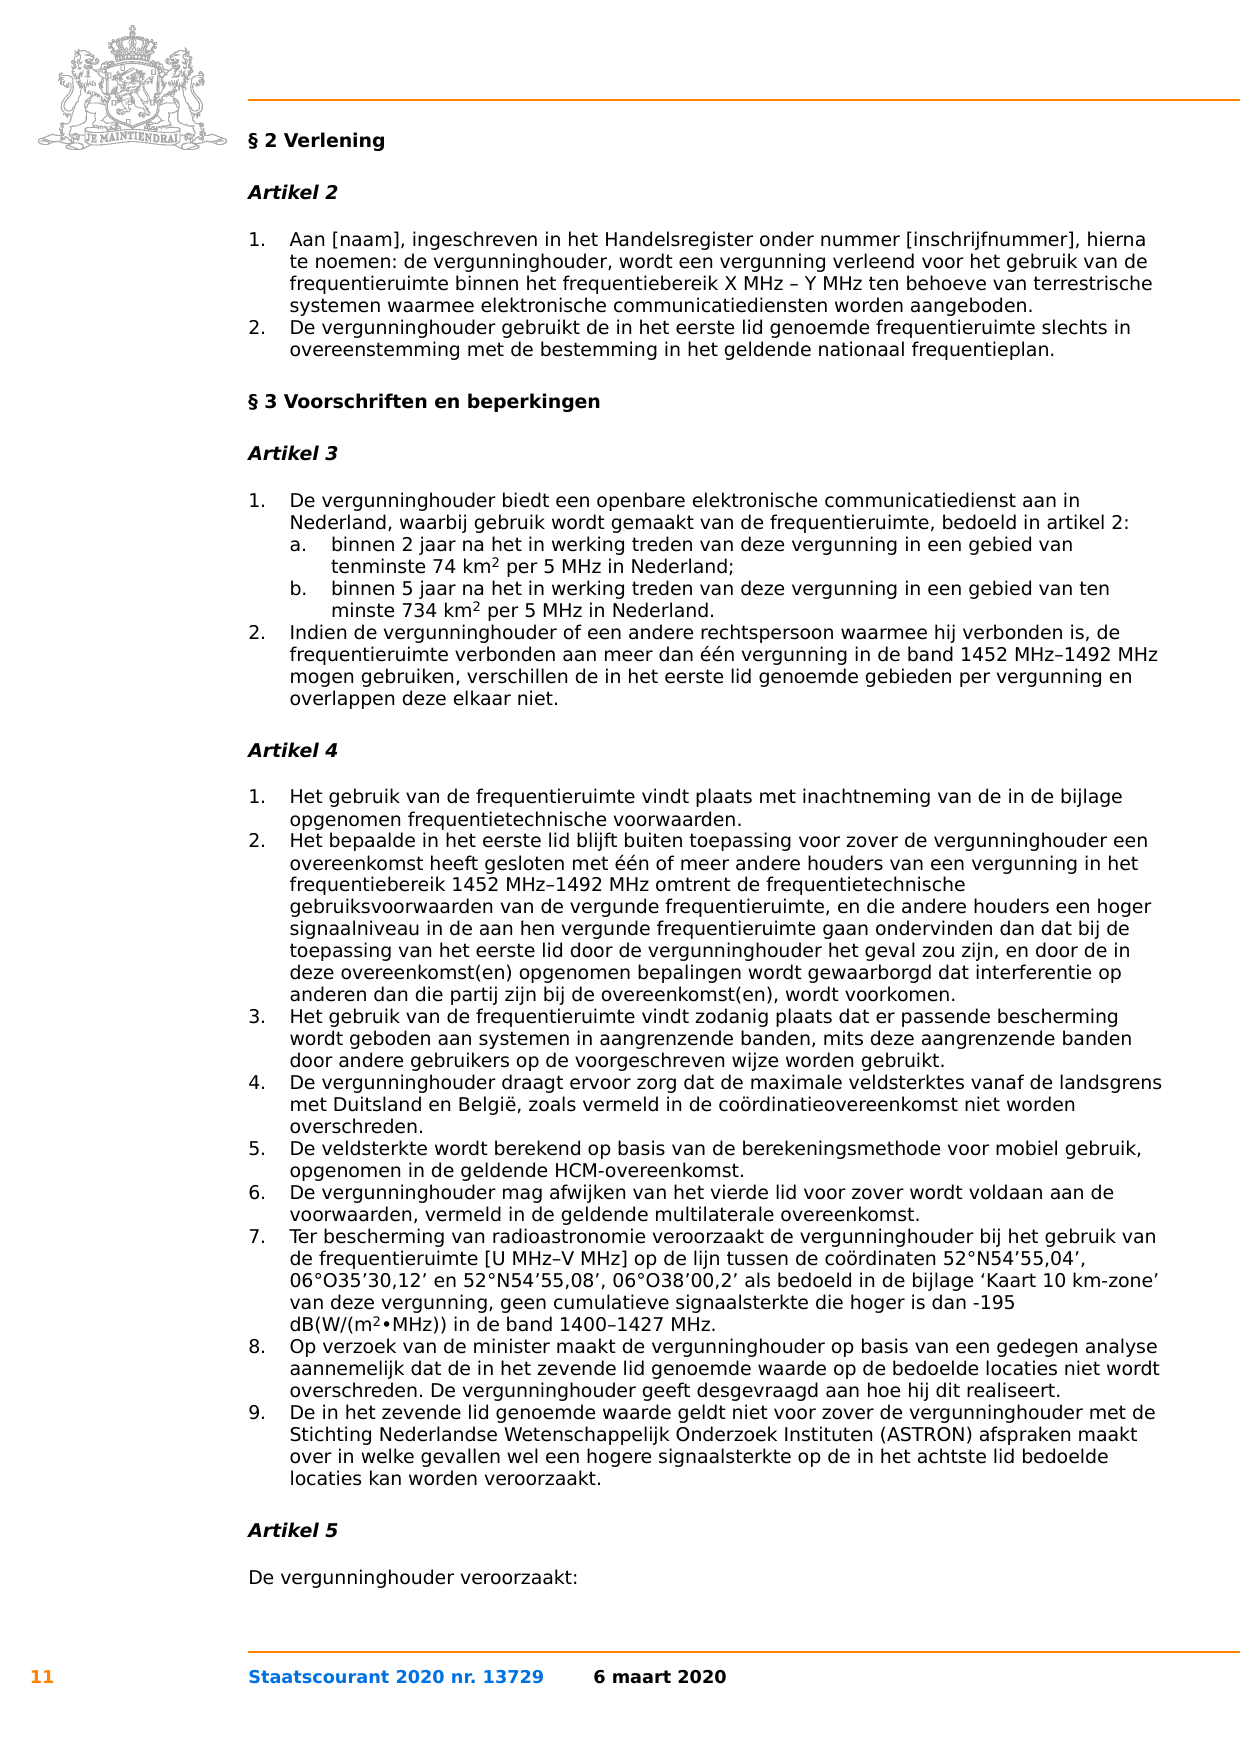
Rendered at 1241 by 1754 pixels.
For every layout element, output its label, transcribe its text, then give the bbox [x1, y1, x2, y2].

text 1. Aan [naam], ingeschreven in het Handelsregister onder nummer [inschrijfnummer], hierna te noemen: de vergunninghouder, wordt een vergunning verleend voor het gebruik van de frequentieruimte binnen het frequentiebereik X MHz – Y MHz ten behoeve van terrestrische systemen waarmee elektronische communicatiediensten worden aangeboden. [248, 229, 1163, 317]
subtitle Artikel 2 [248, 182, 1163, 204]
subtitle § 2 Verlening [248, 130, 1163, 152]
subtitle § 3 Voorschriften en beperkingen [248, 391, 1163, 413]
text 1. Het gebruik van de frequentieruimte vindt plaats met inachtneming van de in de bijlage opgenomen frequentietechnische voorwaarden. [248, 786, 1163, 830]
text 2. De vergunninghouder gebruikt de in het eerste lid genoemde frequentieruimte slechts in overeenstemming met de bestemming in het geldende nationaal frequentieplan. [248, 317, 1163, 361]
text b. binnen 5 jaar na het in werking treden van deze vergunning in een gebied van ten minste 734 km2 per 5 MHz in Nederland. [289, 578, 1163, 622]
text 3. Het gebruik van de frequentieruimte vindt zodanig plaats dat er passende bescherming wordt geboden aan systemen in aangrenzende banden, mits deze aangrenzende banden door andere gebruikers op de voorgeschreven wijze worden gebruikt. [248, 1006, 1163, 1072]
text 4. De vergunninghouder draagt ervoor zorg dat de maximale veldsterktes vanaf de landsgrens met Duitsland en België, zoals vermeld in de coördinatieovereenkomst niet worden overschreden. [248, 1072, 1163, 1138]
text 8. Op verzoek van de minister maakt de vergunninghouder op basis van een gedegen analyse aannemelijk dat de in het zevende lid genoemde waarde op de bedoelde locaties niet wordt overschreden. De vergunninghouder geeft desgevraagd aan hoe hij dit realiseert. [248, 1336, 1163, 1402]
text 1. De vergunninghouder biedt een openbare elektronische communicatiedienst aan in Nederland, waarbij gebruik wordt gemaakt van de frequentieruimte, bedoeld in artikel 2: [248, 490, 1163, 534]
text 6. De vergunninghouder mag afwijken van het vierde lid voor zover wordt voldaan aan de voorwaarden, vermeld in de geldende multilaterale overeenkomst. [248, 1182, 1163, 1226]
subtitle Artikel 4 [248, 739, 1163, 761]
text 2. Indien de vergunninghouder of een andere rechtspersoon waarmee hij verbonden is, de frequentieruimte verbonden aan meer dan één vergunning in de band 1452 MHz–1492 MHz mogen gebruiken, verschillen de in het eerste lid genoemde gebieden per vergunning en overlappen deze elkaar niet. [248, 622, 1163, 709]
text 5. De veldsterkte wordt berekend op basis van de berekeningsmethode voor mobiel gebruik, opgenomen in de geldende HCM-overeenkomst. [248, 1138, 1163, 1182]
text 7. Ter bescherming van radioastronomie veroorzaakt de vergunninghouder bij het gebruik van de frequentieruimte [U MHz–V MHz] op de lijn tussen de coördinaten 52°N54’55,04’, 06°O35’30,12’ en 52°N54’55,08’, 06°O38’00,2’ als bedoeld in de bijlage ‘Kaart 10 km-zone’ van deze vergunning, geen cumulatieve signaalsterkte die hoger is dan -195 dB(W/(m2•MHz)) in de band 1400–1427 MHz. [248, 1226, 1163, 1336]
text a. binnen 2 jaar na het in werking treden van deze vergunning in een gebied van tenminste 74 km2 per 5 MHz in Nederland; [289, 534, 1163, 578]
text De vergunninghouder veroorzaakt: [248, 1567, 1163, 1589]
text 2. Het bepaalde in het eerste lid blijft buiten toepassing voor zover de vergunninghouder een overeenkomst heeft gesloten met één of meer andere houders van een vergunning in het frequentiebereik 1452 MHz–1492 MHz omtrent de frequentietechnische gebruiksvoorwaarden van de vergunde frequentieruimte, en die andere houders een hoger signaalniveau in de aan hen vergunde frequentieruimte gaan ondervinden dan dat bij de toepassing van het eerste lid door de vergunninghouder het geval zou zijn, en door de in deze overeenkomst(en) opgenomen bepalingen wordt gewaarborgd dat interferentie op anderen dan die partij zijn bij de overeenkomst(en), wordt voorkomen. [248, 830, 1163, 1006]
subtitle Artikel 5 [248, 1520, 1163, 1542]
text 9. De in het zevende lid genoemde waarde geldt niet voor zover de vergunninghouder met de Stichting Nederlandse Wetenschappelijk Onderzoek Instituten (ASTRON) afspraken maakt over in welke gevallen wel een hogere signaalsterkte op de in het achtste lid bedoelde locaties kan worden veroorzaakt. [248, 1402, 1163, 1490]
subtitle Artikel 3 [248, 443, 1163, 465]
picture [38, 25, 227, 150]
